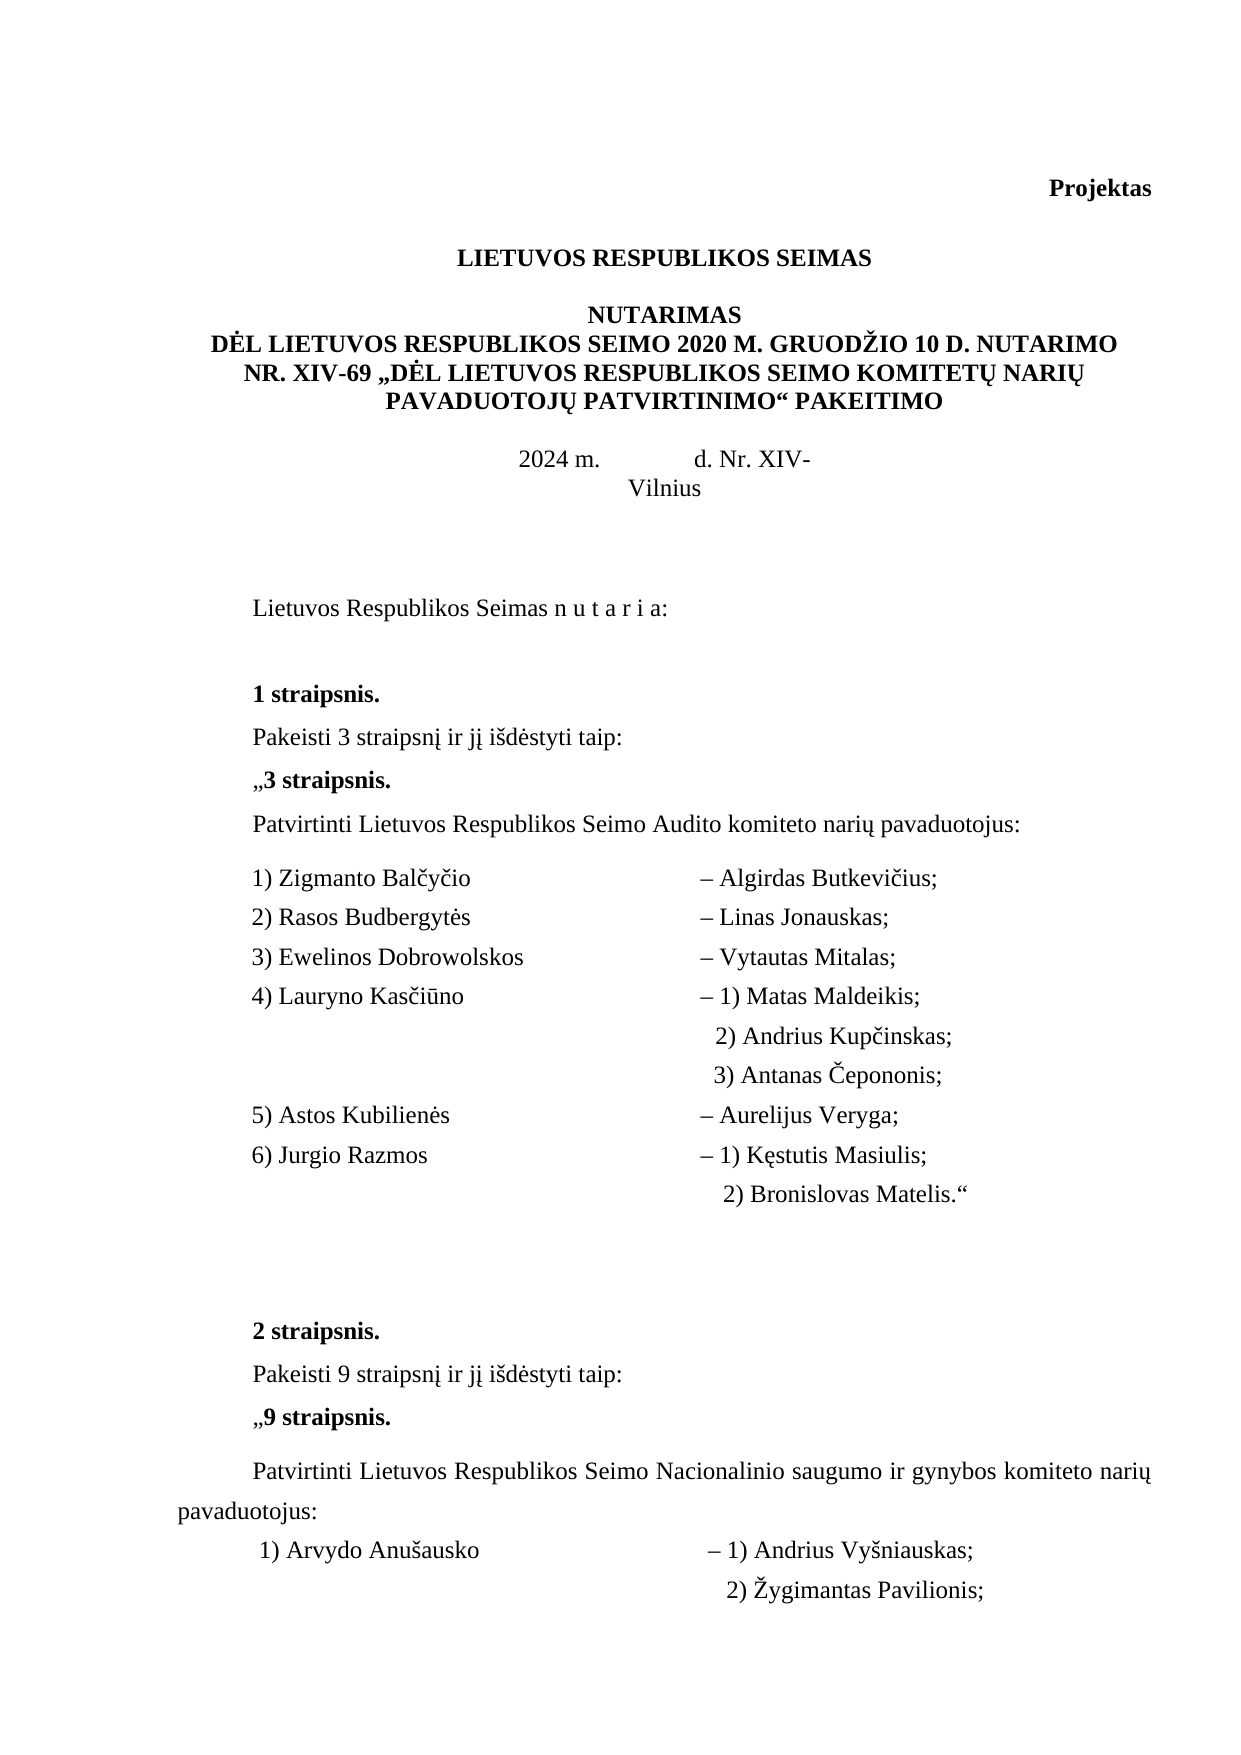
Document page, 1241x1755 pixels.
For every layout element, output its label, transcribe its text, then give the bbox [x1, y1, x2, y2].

table_cell – Linas Jonauskas; [697, 891, 1163, 931]
text 2024 m. d. Nr. XIV- [177, 444, 1152, 473]
text Patvirtinti Lietuvos Respublikos Seimo Audito komiteto narių pavaduotojus: [177, 809, 1152, 837]
table_cell 3) Ewelinos Dobrowolskos 4) Lauryno Kasčiūno [248, 931, 697, 1089]
table_header – Algirdas Butkevičius; [697, 852, 1163, 891]
text Pakeisti 3 straipsnį ir jį išdėstyti taip: [177, 722, 1152, 751]
text Projektas [852, 173, 1152, 202]
text „3 straipsnis. [177, 766, 1152, 794]
text 2 straipsnis. [177, 1316, 1152, 1345]
text DĖL LIETUVOS RESPUBLIKOS SEIMO 2020 M. GRUODŽIO 10 D. NUTARIMO NR. XIV-69 „DĖL LIETUVOS RESPUBLIKOS SEIMO KOMITETŲ NARIŲ PAVADUOTOJŲ PATVIRTINIMO“ PAKEITIMO [177, 329, 1152, 415]
table_cell 2) Rasos Budbergytės [248, 891, 697, 931]
table_header 1) Arvydo Anušausko [248, 1525, 697, 1604]
text „9 straipsnis. [177, 1402, 1152, 1431]
text NUTARIMAS [177, 300, 1152, 329]
table_cell 6) Jurgio Razmos [248, 1129, 697, 1287]
text Patvirtinti Lietuvos Respublikos Seimo Nacionalinio saugumo ir gynybos komiteto narių pavaduotojus: [177, 1445, 1152, 1524]
table_cell 5) Astos Kubilienės [248, 1089, 697, 1129]
table_cell – Vytautas Mitalas; – 1) Matas Maldeikis; 2) Andrius Kupčinskas; 3) Antanas Čepononis; [697, 931, 1163, 1089]
table_header 1) Zigmanto Balčyčio [248, 852, 697, 891]
table_header – 1) Andrius Vyšniauskas; 2) Žygimantas Pavilionis; [697, 1525, 1163, 1604]
text Lietuvos Respublikos Seimas n u t a r i a: [177, 593, 1152, 622]
text Vilnius [177, 473, 1152, 501]
table_cell – 1) Kęstutis Masiulis; 2) Bronislovas Matelis.“ [697, 1129, 1163, 1287]
text 1 straipsnis. [177, 679, 1152, 708]
text LIETUVOS RESPUBLIKOS SEIMAS [177, 243, 1152, 271]
text Pakeisti 9 straipsnį ir jį išdėstyti taip: [177, 1359, 1152, 1388]
table_cell – Aurelijus Veryga; [697, 1089, 1163, 1129]
